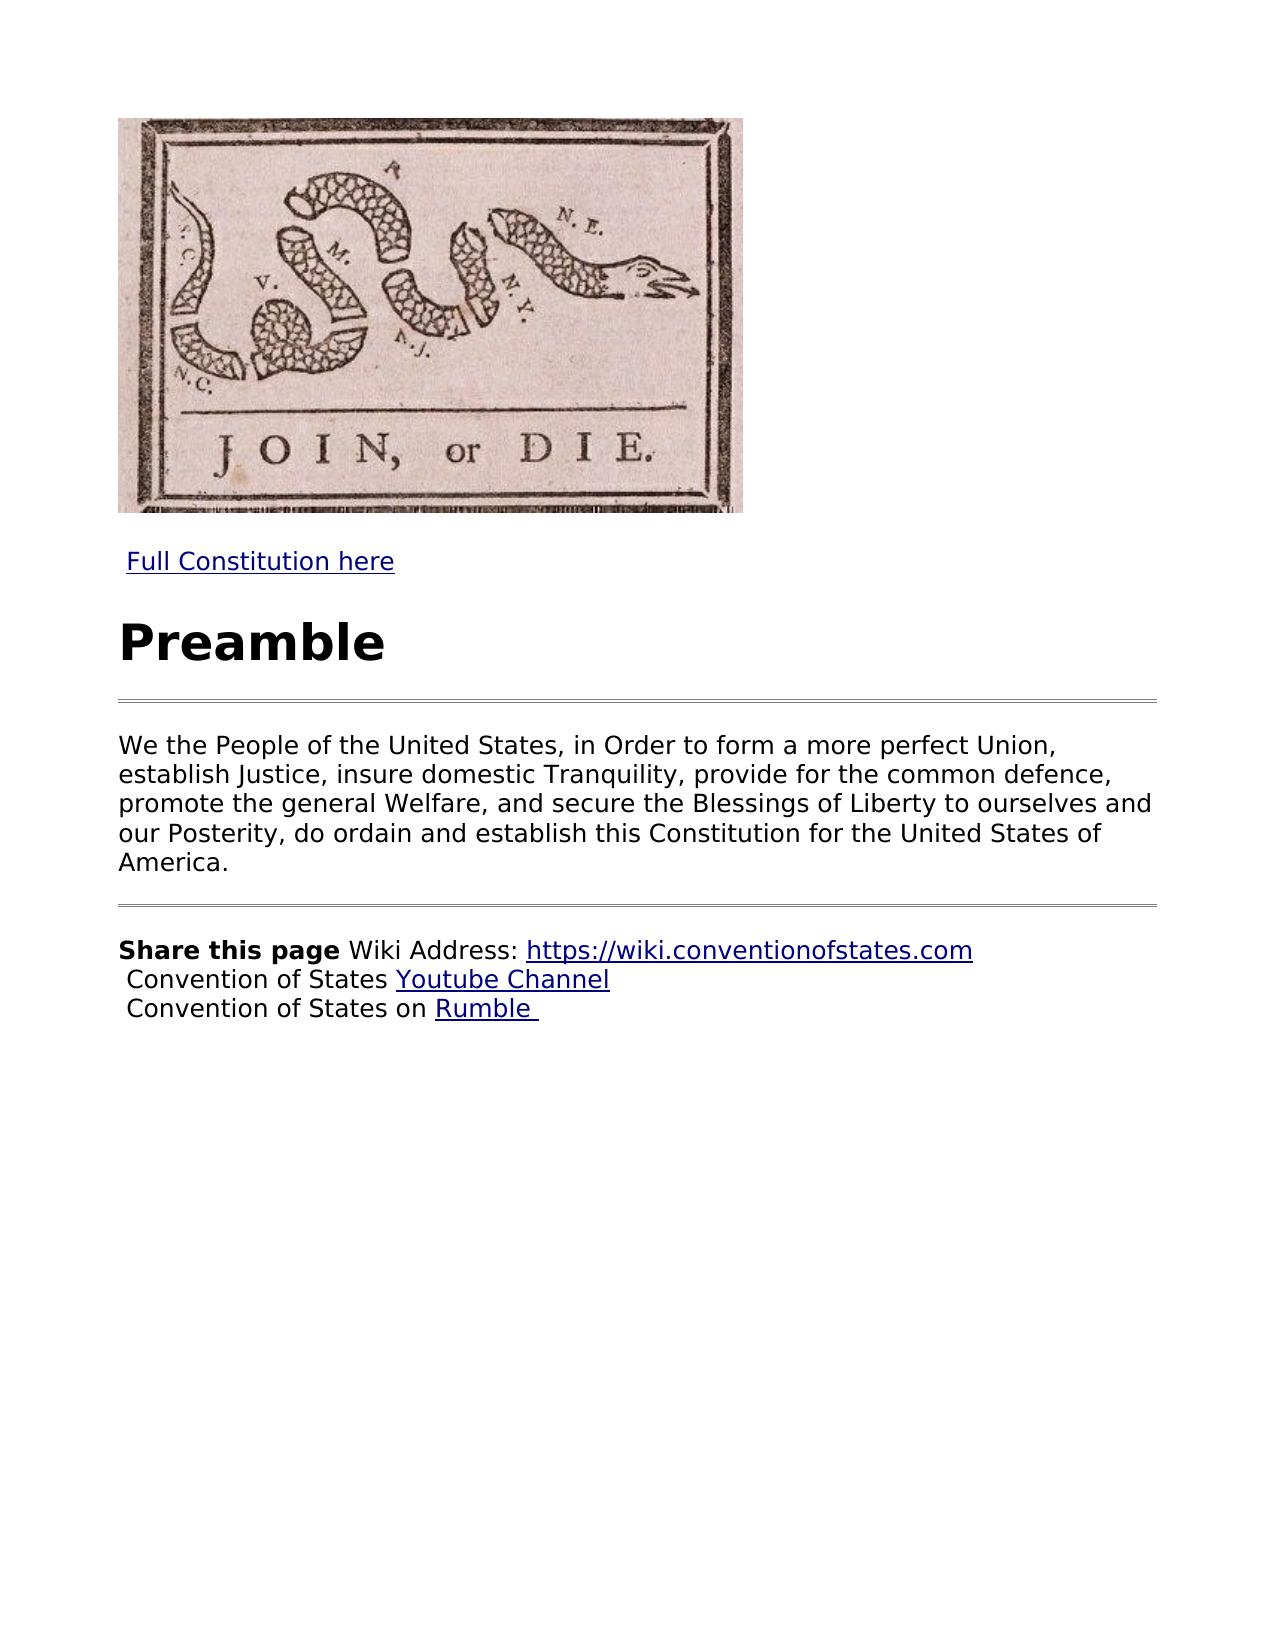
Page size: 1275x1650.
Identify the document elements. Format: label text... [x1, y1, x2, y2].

text We the People of the United States, in Order to form a more perfect Union, establish Justice, insure domestic Tranquility, provide for the common defence, promote the general Welfare, and secure the Blessings of Liberty to ourselves and our Posterity, do ordain and establish this Constitution for the United States of America. [118, 731, 1157, 877]
picture [118, 118, 744, 513]
subtitle Preamble [118, 614, 1157, 672]
text Full Constitution here [118, 118, 1157, 577]
text Share this page Wiki Address: https://wiki.conventionofstates.com Convention of States Youtube Channel Convention of States on Rumble [118, 936, 1157, 1023]
